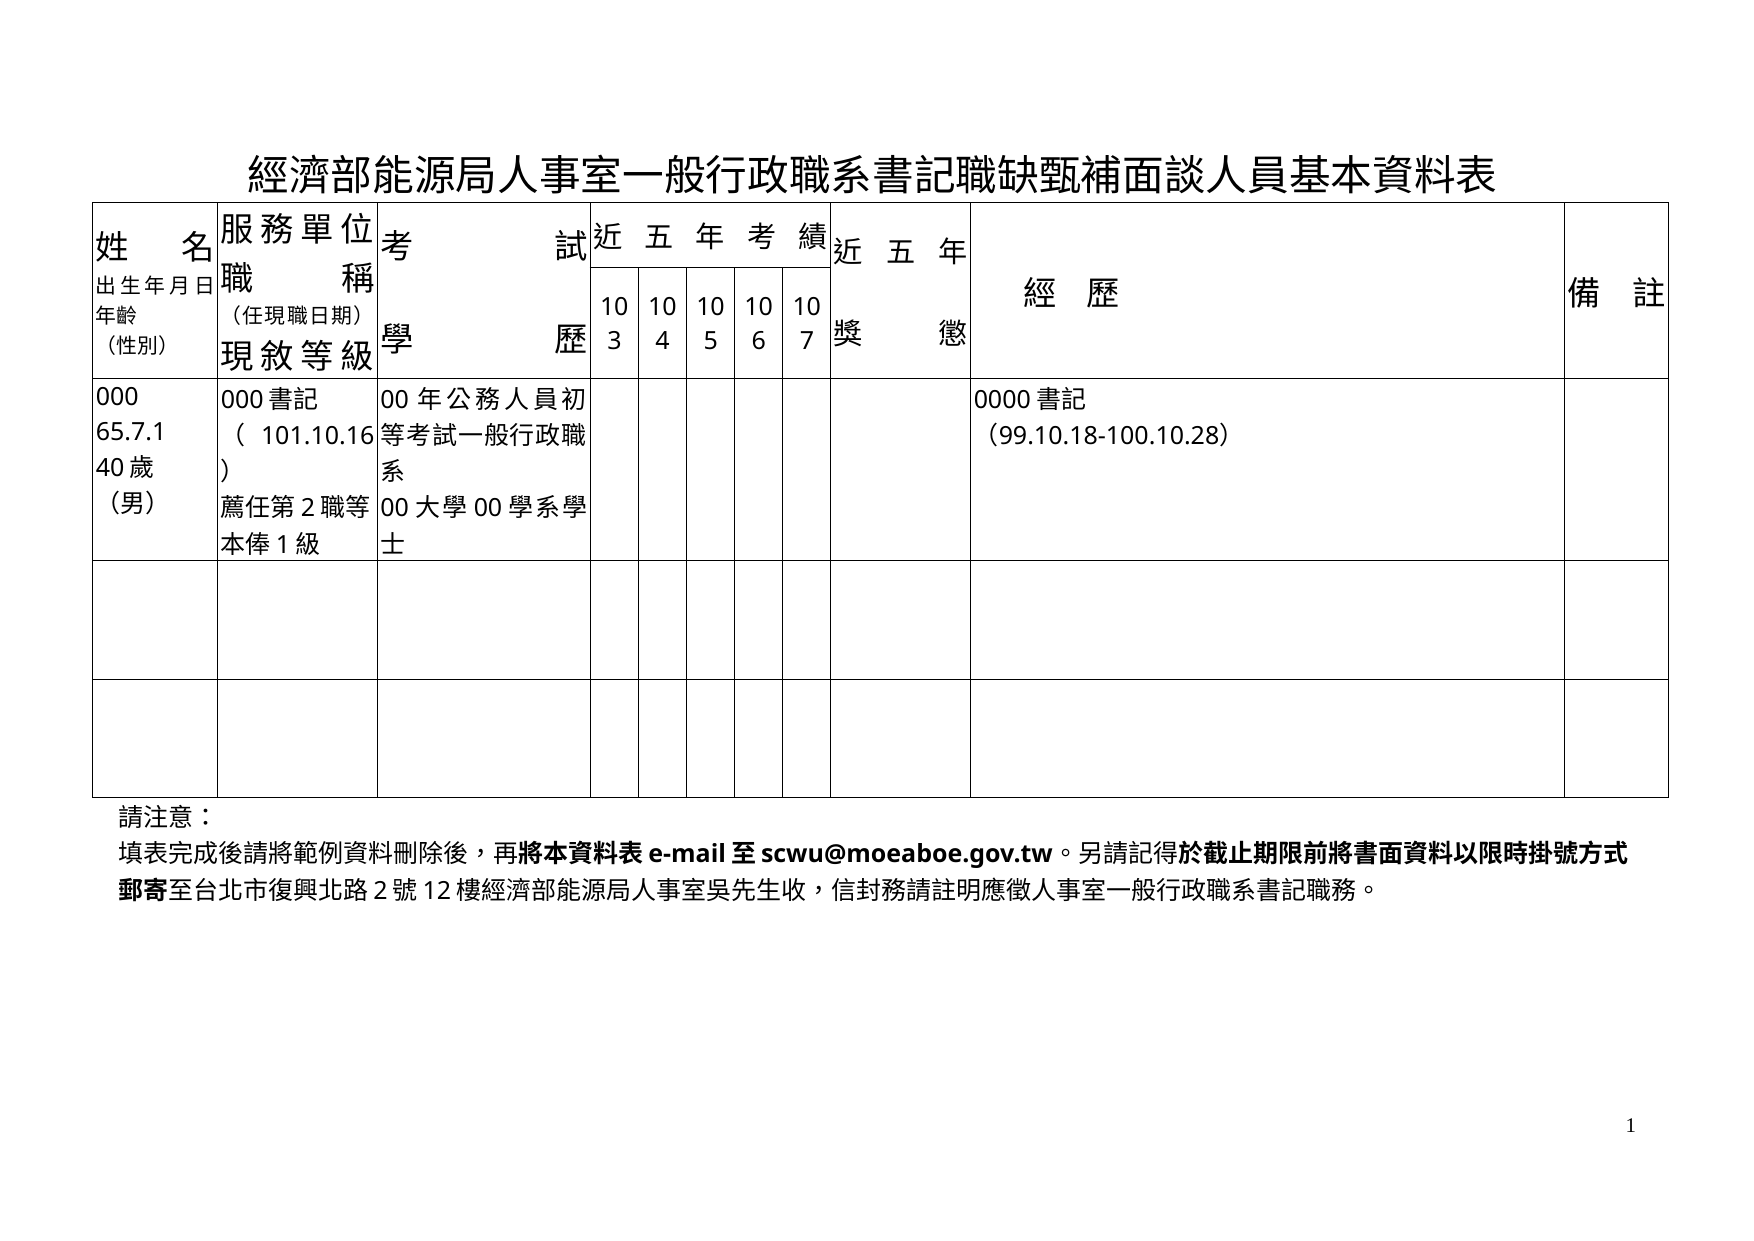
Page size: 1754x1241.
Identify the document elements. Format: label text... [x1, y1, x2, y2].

table_cell [687, 379, 734, 560]
table_cell [1565, 379, 1668, 560]
table_cell [1565, 680, 1668, 797]
table_header 服務單位 職稱 （任現職日期） 現敘等級 [218, 203, 377, 378]
table_cell [1565, 561, 1668, 678]
table_header 姓 名 出生年月日 年齡 （性別） [93, 203, 217, 378]
table_cell [687, 561, 734, 678]
table_cell [831, 561, 970, 678]
table_cell [93, 561, 217, 678]
table_header 考試 學歷 [378, 203, 590, 378]
table_cell [831, 379, 970, 560]
table_cell [591, 379, 638, 560]
table_header 近五年 獎懲 [831, 203, 970, 378]
table_cell [639, 379, 686, 560]
text 填表完成後請將範例資料刪除後，再將本資料表e-mail至scwu@moeaboe.gov.tw。另請記得於截止期限前將書面資料以限時掛號方式郵寄至台北市復興北路2號12樓經濟部能源局人事室吳先生收，信封務請註明應徵人事室一般行政職系書記職務。 [118, 834, 1636, 906]
table_cell 107 [783, 268, 830, 378]
table_cell 104 [639, 268, 686, 378]
table_cell 00年公務人員初等考試一般行政職系 00大學00學系學士 [378, 379, 590, 560]
table_cell 0000書記 （99.10.18-100.10.28） [971, 379, 1564, 560]
table_cell [639, 561, 686, 678]
table_cell [687, 680, 734, 797]
table_cell [831, 680, 970, 797]
table_cell [591, 561, 638, 678]
table_cell [639, 680, 686, 797]
table_cell 105 [687, 268, 734, 378]
table_cell [591, 680, 638, 797]
table_cell [378, 561, 590, 678]
table_cell [971, 561, 1564, 678]
table_cell [971, 680, 1564, 797]
table_header 備註 [1565, 203, 1668, 378]
table_cell [735, 561, 782, 678]
text 請注意： [118, 798, 1636, 834]
table_cell [378, 680, 590, 797]
table_cell [783, 680, 830, 797]
table_header 經 歷 [971, 203, 1564, 378]
table_header 近五年考績 [591, 203, 830, 267]
table_cell [783, 379, 830, 560]
table_cell [735, 379, 782, 560]
table_cell [735, 680, 782, 797]
table_cell 000書記 （101.10.16） 薦任第2職等 本俸1級 [218, 379, 377, 560]
table_cell 000 65.7.1 40歲 （男） [93, 379, 217, 560]
table_cell [783, 561, 830, 678]
table_cell 103 [591, 268, 638, 378]
text 經濟部能源局人事室一般行政職系書記職缺甄補面談人員基本資料表 [118, 142, 1636, 202]
table_cell 106 [735, 268, 782, 378]
table_cell [93, 680, 217, 797]
table_cell [218, 680, 377, 797]
table_cell [218, 561, 377, 678]
